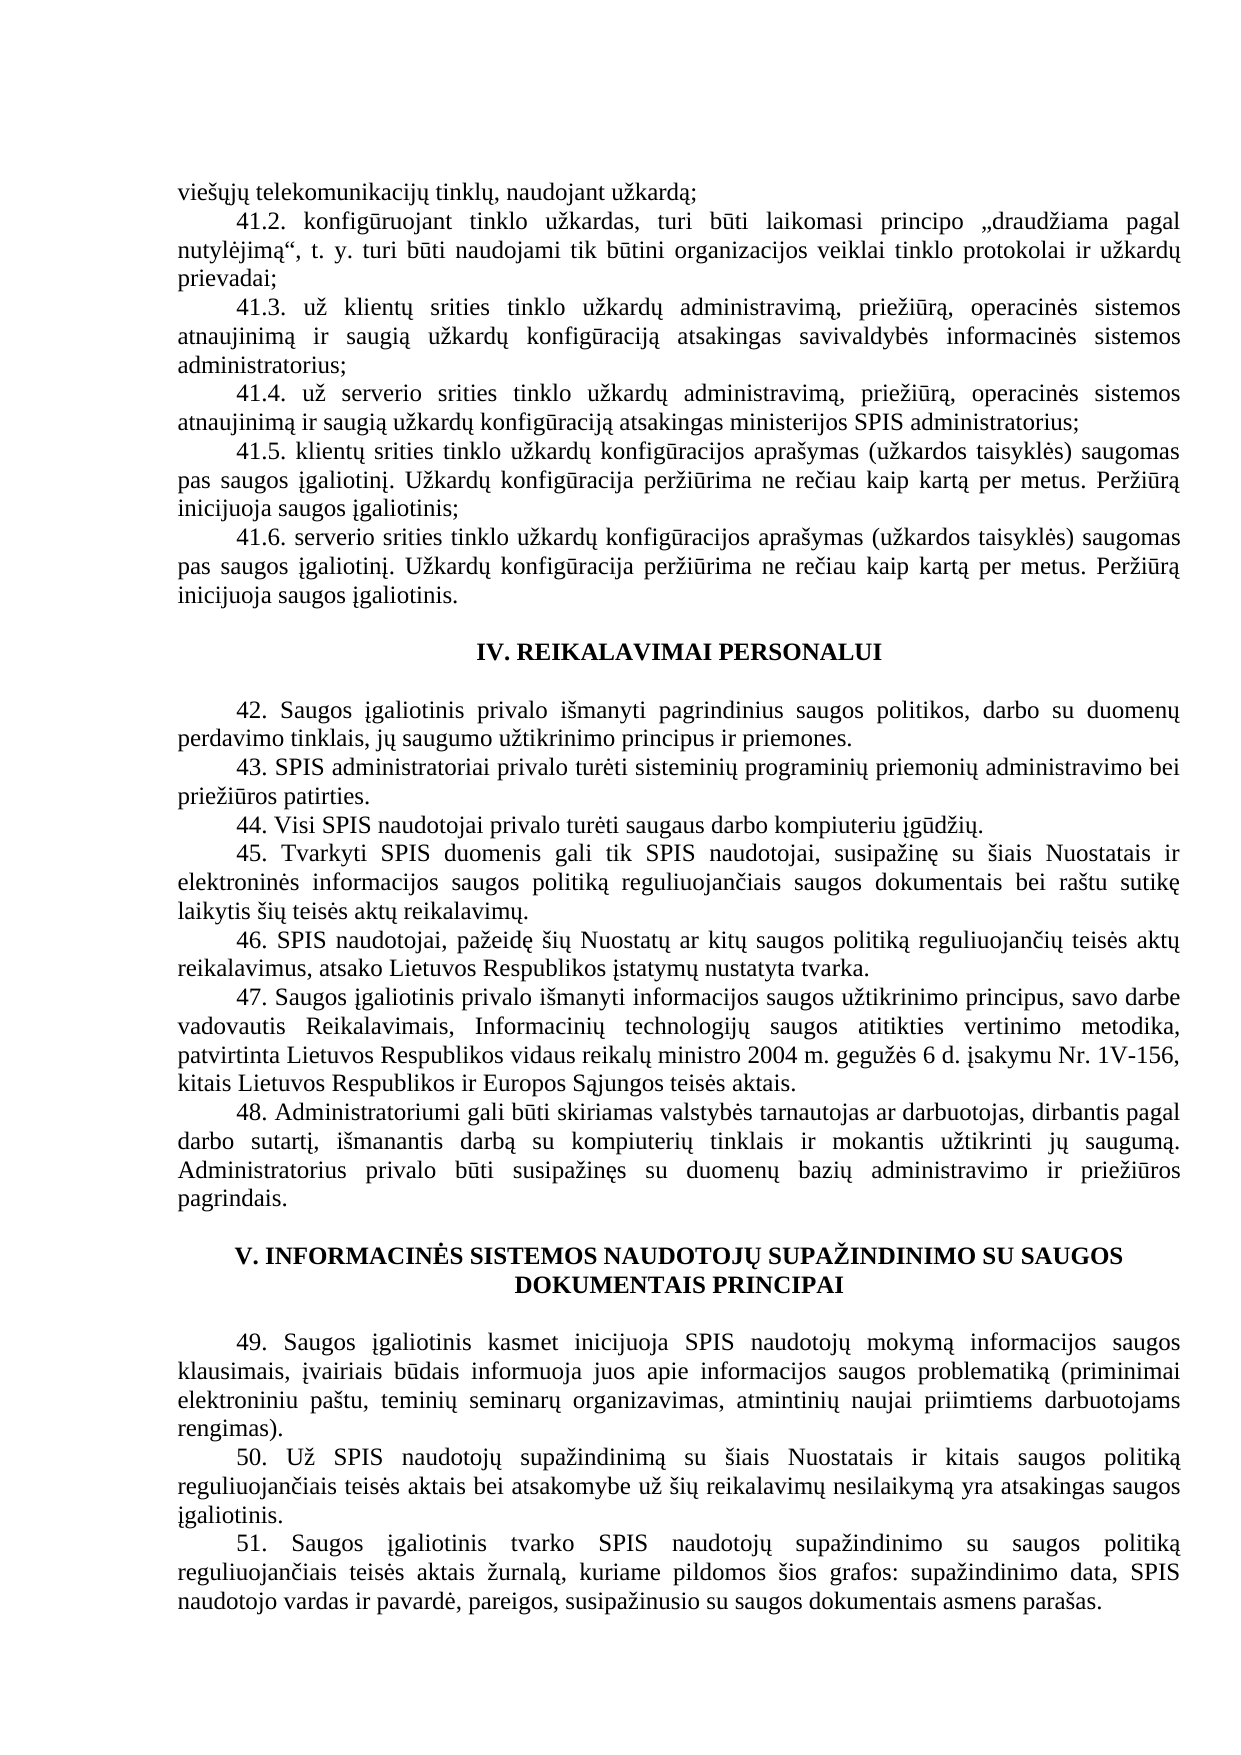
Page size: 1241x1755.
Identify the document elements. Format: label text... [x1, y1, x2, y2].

text 48. Administratoriumi gali būti skiriamas valstybės tarnautojas ar darbuotojas, dirbantis pagal darbo sutartį, išmanantis darbą su kompiuterių tinklais ir mokantis užtikrinti jų saugumą. Administratorius privalo būti susipažinęs su duomenų bazių administravimo ir priežiūros pagrindais. [177, 1097, 1181, 1212]
text 47. Saugos įgaliotinis privalo išmanyti informacijos saugos užtikrinimo principus, savo darbe vadovautis Reikalavimais, Informacinių technologijų saugos atitikties vertinimo metodika, patvirtinta Lietuvos Respublikos vidaus reikalų ministro 2004 m. gegužės 6 d. įsakymu Nr. 1V-156, kitais Lietuvos Respublikos ir Europos Sąjungos teisės aktais. [177, 982, 1181, 1097]
text 49. Saugos įgaliotinis kasmet inicijuoja SPIS naudotojų mokymą informacijos saugos klausimais, įvairiais būdais informuoja juos apie informacijos saugos problematiką (priminimai elektroniniu paštu, teminių seminarų organizavimas, atmintinių naujai priimtiems darbuotojams rengimas). [177, 1327, 1181, 1442]
text 44. Visi SPIS naudotojai privalo turėti saugaus darbo kompiuteriu įgūdžių. [177, 810, 1181, 838]
text 42. Saugos įgaliotinis privalo išmanyti pagrindinius saugos politikos, darbo su duomenų perdavimo tinklais, jų saugumo užtikrinimo principus ir priemones. [177, 695, 1181, 752]
text 41.3. už klientų srities tinklo užkardų administravimą, priežiūrą, operacinės sistemos atnaujinimą ir saugią užkardų konfigūraciją atsakingas savivaldybės informacinės sistemos administratorius; [177, 292, 1181, 378]
text 51. Saugos įgaliotinis tvarko SPIS naudotojų supažindinimo su saugos politiką reguliuojančiais teisės aktais žurnalą, kuriame pildomos šios grafos: supažindinimo data, SPIS naudotojo vardas ir pavardė, pareigos, susipažinusio su saugos dokumentais asmens parašas. [177, 1528, 1181, 1615]
text 46. SPIS naudotojai, pažeidę šių Nuostatų ar kitų saugos politiką reguliuojančių teisės aktų reikalavimus, atsako Lietuvos Respublikos įstatymų nustatyta tvarka. [177, 925, 1181, 982]
text IV. REIKALAVIMAI PERSONALUI [177, 637, 1181, 666]
text 43. SPIS administratoriai privalo turėti sisteminių programinių priemonių administravimo bei priežiūros patirties. [177, 752, 1181, 810]
text V. INFORMACINĖS SISTEMOS NAUDOTOJŲ SUPAŽINDINIMO SU SAUGOS DOKUMENTAIS PRINCIPAI [177, 1241, 1181, 1298]
text 41.2. konfigūruojant tinklo užkardas, turi būti laikomasi principo „draudžiama pagal nutylėjimą“, t. y. turi būti naudojami tik būtini organizacijos veiklai tinklo protokolai ir užkardų prievadai; [177, 206, 1181, 292]
text 41.6. serverio srities tinklo užkardų konfigūracijos aprašymas (užkardos taisyklės) saugomas pas saugos įgaliotinį. Užkardų konfigūracija peržiūrima ne rečiau kaip kartą per metus. Peržiūrą inicijuoja saugos įgaliotinis. [177, 522, 1181, 608]
text viešųjų telekomunikacijų tinklų, naudojant užkardą; [177, 177, 1181, 206]
text 41.5. klientų srities tinklo užkardų konfigūracijos aprašymas (užkardos taisyklės) saugomas pas saugos įgaliotinį. Užkardų konfigūracija peržiūrima ne rečiau kaip kartą per metus. Peržiūrą inicijuoja saugos įgaliotinis; [177, 436, 1181, 522]
text 41.4. už serverio srities tinklo užkardų administravimą, priežiūrą, operacinės sistemos atnaujinimą ir saugią užkardų konfigūraciją atsakingas ministerijos SPIS administratorius; [177, 378, 1181, 436]
text 50. Už SPIS naudotojų supažindinimą su šiais Nuostatais ir kitais saugos politiką reguliuojančiais teisės aktais bei atsakomybe už šių reikalavimų nesilaikymą yra atsakingas saugos įgaliotinis. [177, 1442, 1181, 1528]
text 45. Tvarkyti SPIS duomenis gali tik SPIS naudotojai, susipažinę su šiais Nuostatais ir elektroninės informacijos saugos politiką reguliuojančiais saugos dokumentais bei raštu sutikę laikytis šių teisės aktų reikalavimų. [177, 838, 1181, 925]
